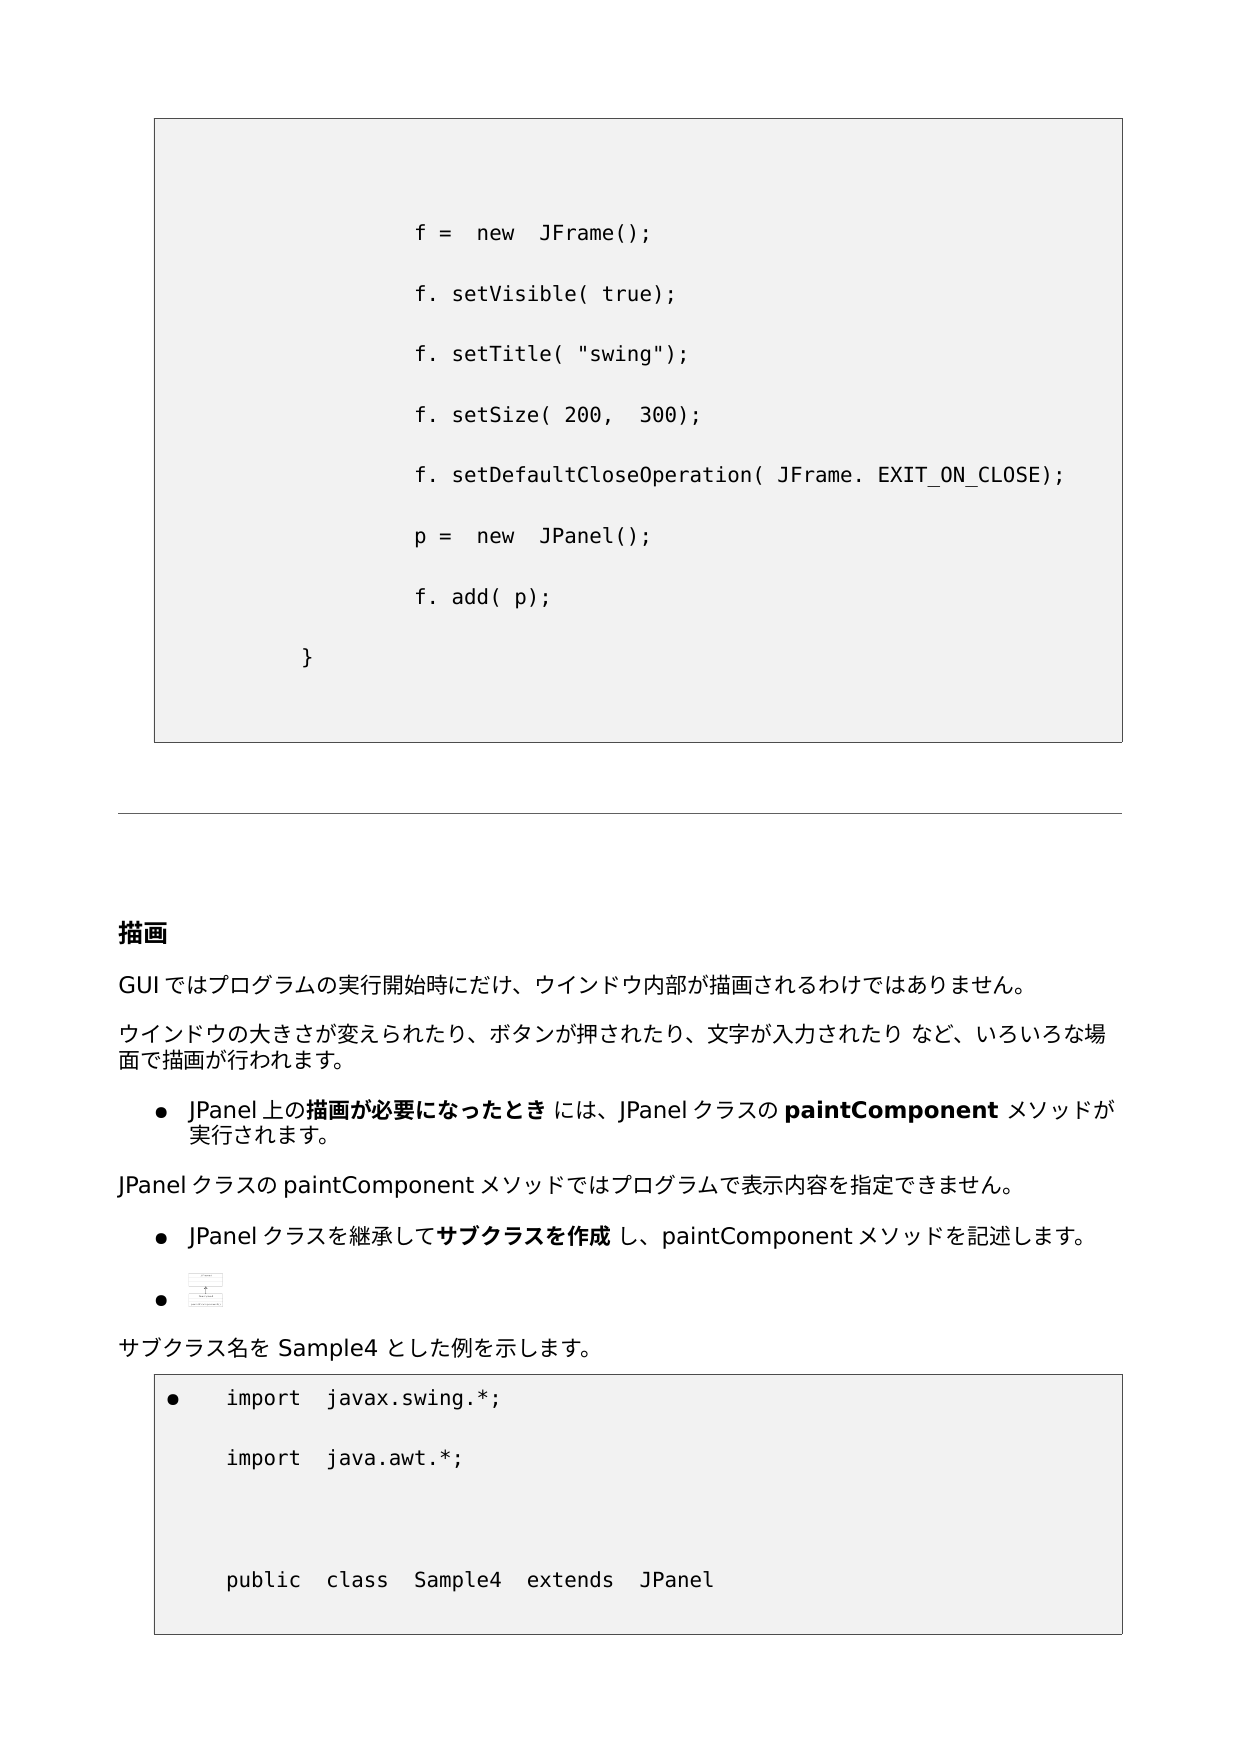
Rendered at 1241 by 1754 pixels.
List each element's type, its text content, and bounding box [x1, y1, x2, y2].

picture [188, 1273, 223, 1307]
list import javax.swing.*; import java.awt.*; public class Sample4 extends JPanel [155, 1375, 1122, 1634]
subtitle 描画 [118, 919, 1122, 948]
list f = new JFrame(); f. setVisible( true); f. setTitle( "swing"); f. setSize( 200, 300); f. setDefaultCloseOperation( JFrame. EXIT_ON_CLOSE); p = new JPanel(); f. add( p); } [155, 119, 1122, 742]
text ウインドウの大きさが変えられたり、ボタンが押されたり、文字が入力されたり など、いろいろな場面で描画が行われます。 [118, 1022, 1122, 1073]
text GUIではプログラムの実行開始時にだけ、ウインドウ内部が描画されるわけではありません。 [118, 972, 1122, 999]
list JPanel上の描画が必要になったとき には、JPanelクラスのpaintComponent メソッドが実行されます。 [153, 1097, 1122, 1149]
text サブクラス名を Sample4 とした例を示します。 [118, 1336, 1122, 1362]
list JPanelクラスを継承してサブクラスを作成 し、paintComponentメソッドを記述します。 [153, 1223, 1122, 1249]
text JPanelクラスのpaintComponentメソッドではプログラムで表示内容を指定できません。 [118, 1173, 1122, 1199]
